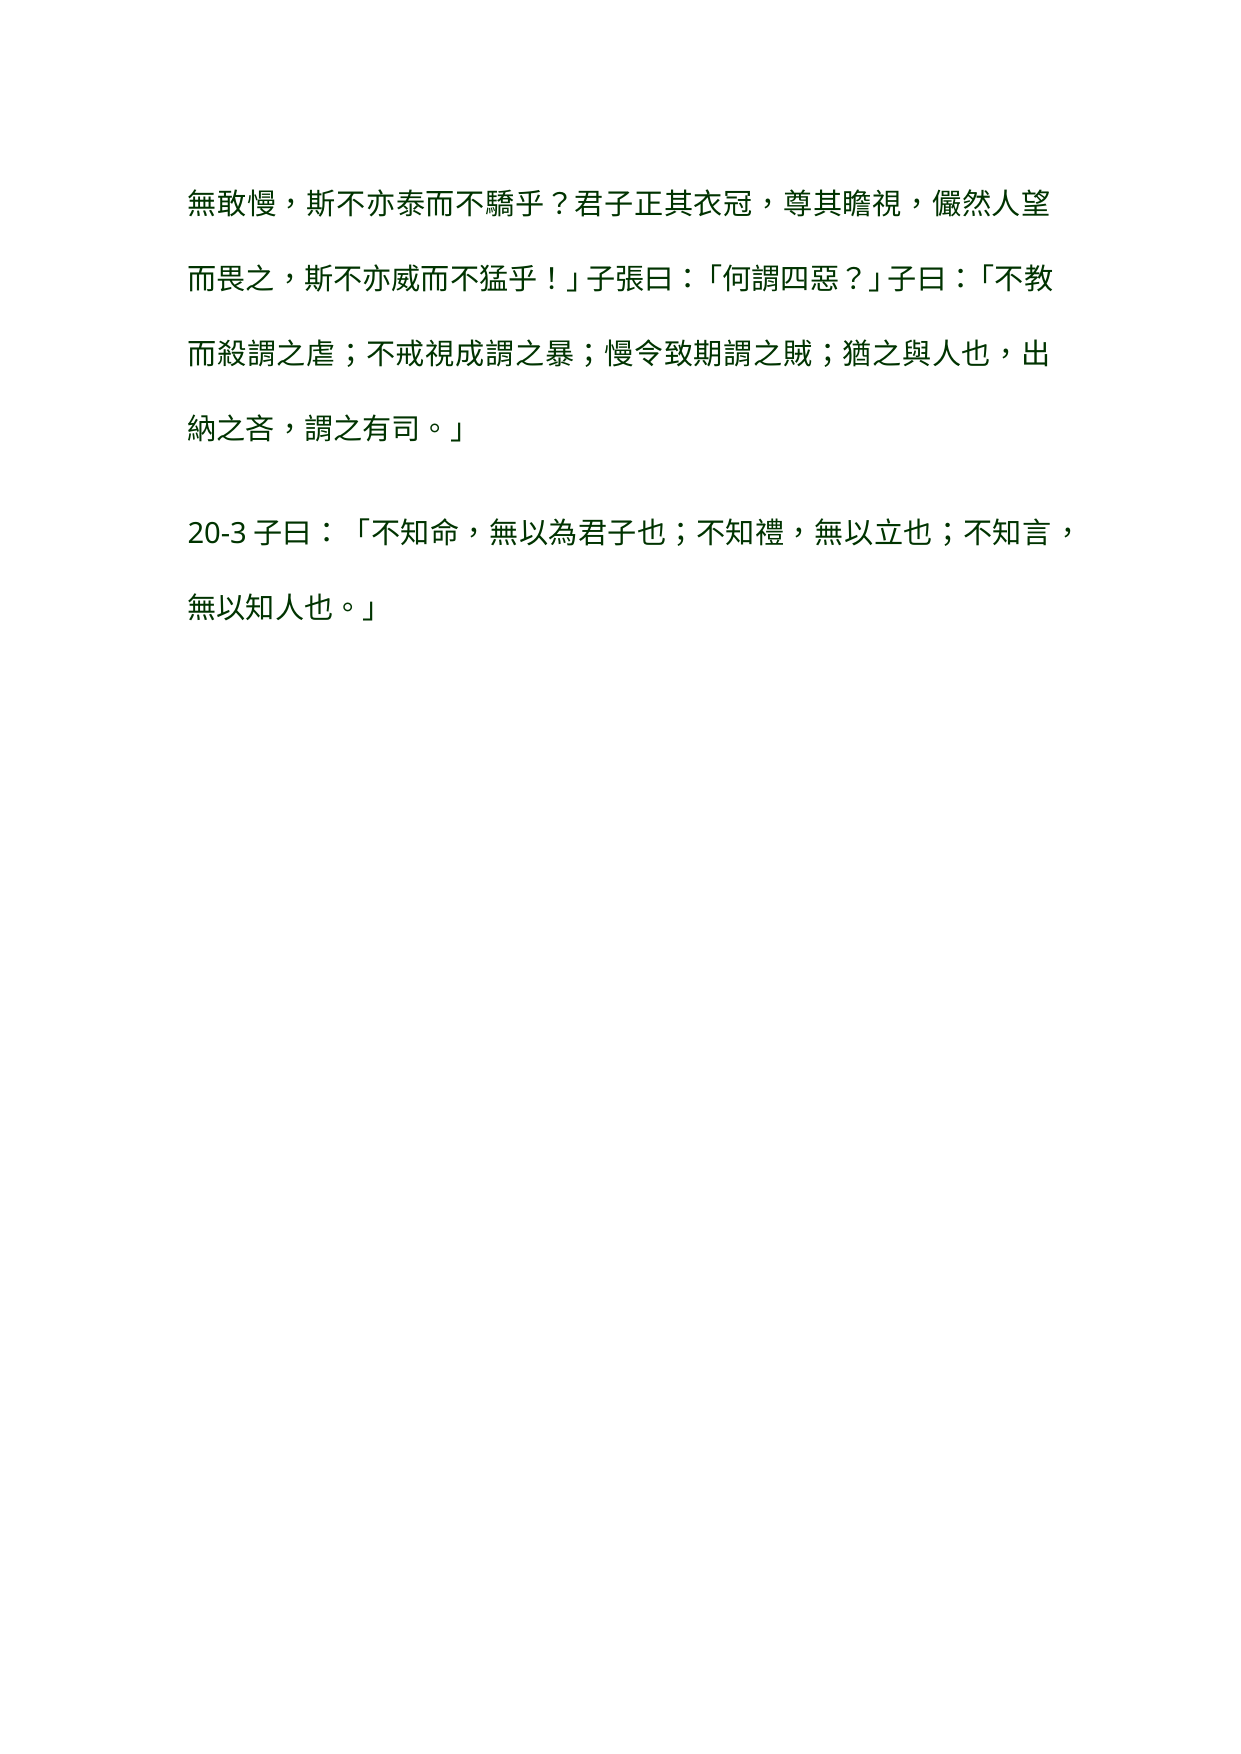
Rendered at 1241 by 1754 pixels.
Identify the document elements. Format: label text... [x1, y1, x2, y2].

text 無敢慢，斯不亦泰而不驕乎？君子正其衣冠，尊其瞻視，儼然人望而畏之，斯不亦威而不猛乎！」子張曰：「何謂四惡？」子曰：「不教而殺謂之虐；不戒視成謂之暴；慢令致期謂之賊；猶之與人也，出納之吝，謂之有司。」 [187, 164, 1053, 464]
text 20-3子曰：「不知命，無以為君子也；不知禮，無以立也；不知言，無以知人也。」 [187, 494, 1053, 644]
